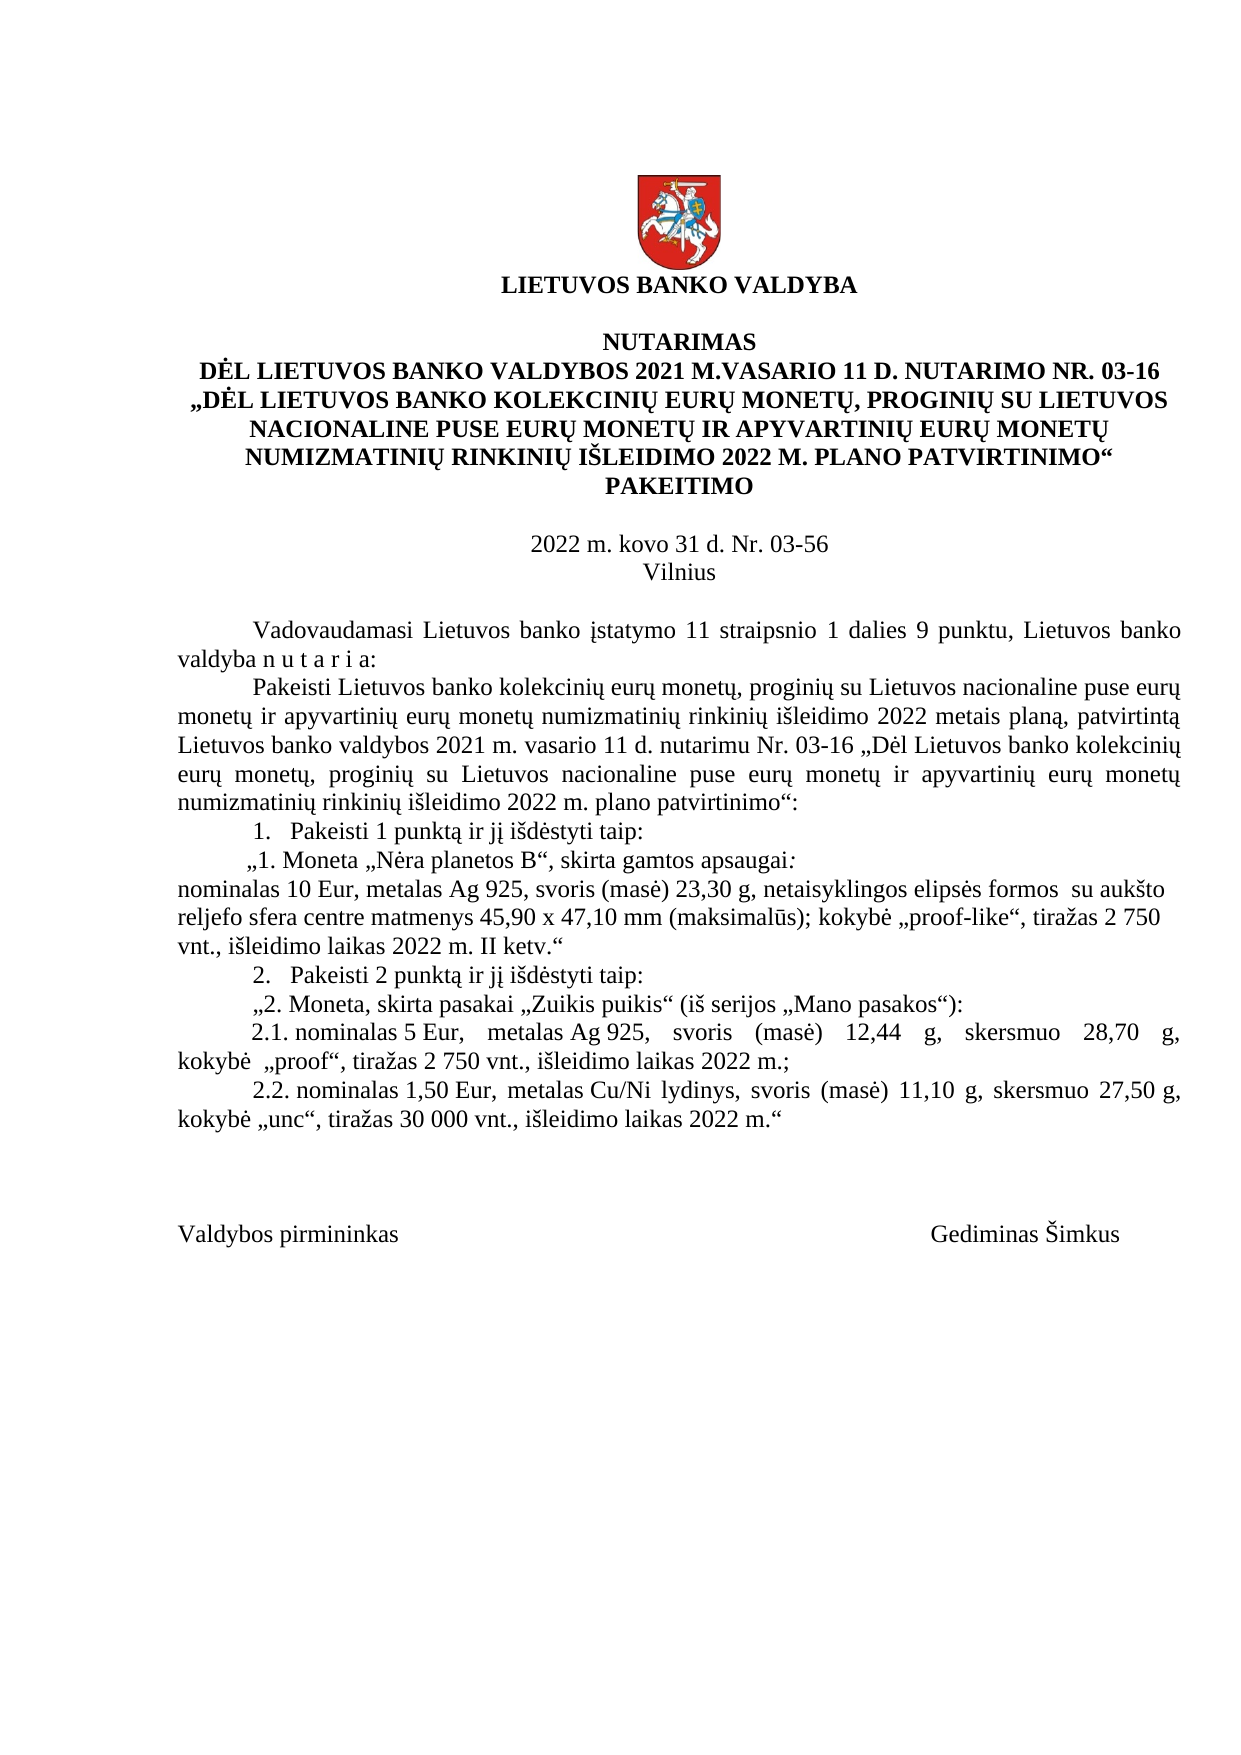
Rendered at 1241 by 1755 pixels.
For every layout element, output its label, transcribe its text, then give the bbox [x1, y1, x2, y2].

text 2022 m. kovo 31 d. Nr. 03-56 [177, 529, 1181, 557]
text LIETUVOS BANKO VALDYBA [177, 270, 1181, 299]
text NUTARIMAS [177, 327, 1181, 356]
text Vilnius [177, 557, 1181, 586]
text Pakeisti Lietuvos banko kolekcinių eurų monetų, proginių su Lietuvos nacionaline puse eurų monetų ir apyvartinių eurų monetų numizmatinių rinkinių išleidimo 2022 metais planą, patvirtintą Lietuvos banko valdybos 2021 m. vasario 11 d. nutarimu Nr. 03-16 „Dėl Lietuvos banko kolekcinių eurų monetų, proginių su Lietuvos nacionaline puse eurų monetų ir apyvartinių eurų monetų numizmatinių rinkinių išleidimo 2022 m. plano patvirtinimo“: [177, 672, 1181, 816]
text 2.2. nominalas 1,50 Eur, metalas Cu/Ni lydinys, svoris (masė) 11,10 g, skersmuo 27,50 g, kokybė „unc“, tiražas 30 000 vnt., išleidimo laikas 2022 m.“ [177, 1075, 1181, 1132]
text „2. Moneta, skirta pasakai „Zuikis puikis“ (iš serijos „Mano pasakos“): [177, 989, 1181, 1017]
text Valdybos pirmininkas Gediminas Šimkus [177, 1219, 1181, 1247]
text DĖL LIETUVOS BANKO VALDYBOS 2021 M.VASARIO 11 D. NUTARIMO NR. 03-16 „DĖL LIETUVOS BANKO KOLEKCINIŲ EURŲ MONETŲ, PROGINIŲ SU LIETUVOS NACIONALINE PUSE EURŲ MONETŲ IR APYVARTINIŲ EURŲ MONETŲ NUMIZMATINIŲ RINKINIŲ IŠLEIDIMO 2022 M. PLANO PATVIRTINIMO“ PAKEITIMO [177, 356, 1181, 500]
text 2.1. nominalas 5 Eur, metalas Ag 925, svoris (masė) 12,44 g, skersmuo 28,70 g, kokybė „proof“, tiražas 2 750 vnt., išleidimo laikas 2022 m.; [177, 1017, 1181, 1075]
text 2. Pakeisti 2 punktą ir jį išdėstyti taip: [252, 960, 1181, 989]
text nominalas 10 Eur, metalas Ag 925, svoris (masė) 23,30 g, netaisyklingos elipsės formos su aukšto reljefo sfera centre matmenys 45,90 x 47,10 mm (maksimalūs); kokybė „proof-like“, tiražas 2 750 vnt., išleidimo laikas 2022 m. II ketv.“ [177, 874, 1181, 960]
text „1. Moneta „Nėra planetos B“, skirta gamtos apsaugai: [177, 845, 1181, 874]
text Vadovaudamasi Lietuvos banko įstatymo 11 straipsnio 1 dalies 9 punktu, Lietuvos banko valdyba n u t a r i a: [177, 615, 1181, 672]
text 1. Pakeisti 1 punktą ir jį išdėstyti taip: [252, 816, 1181, 845]
